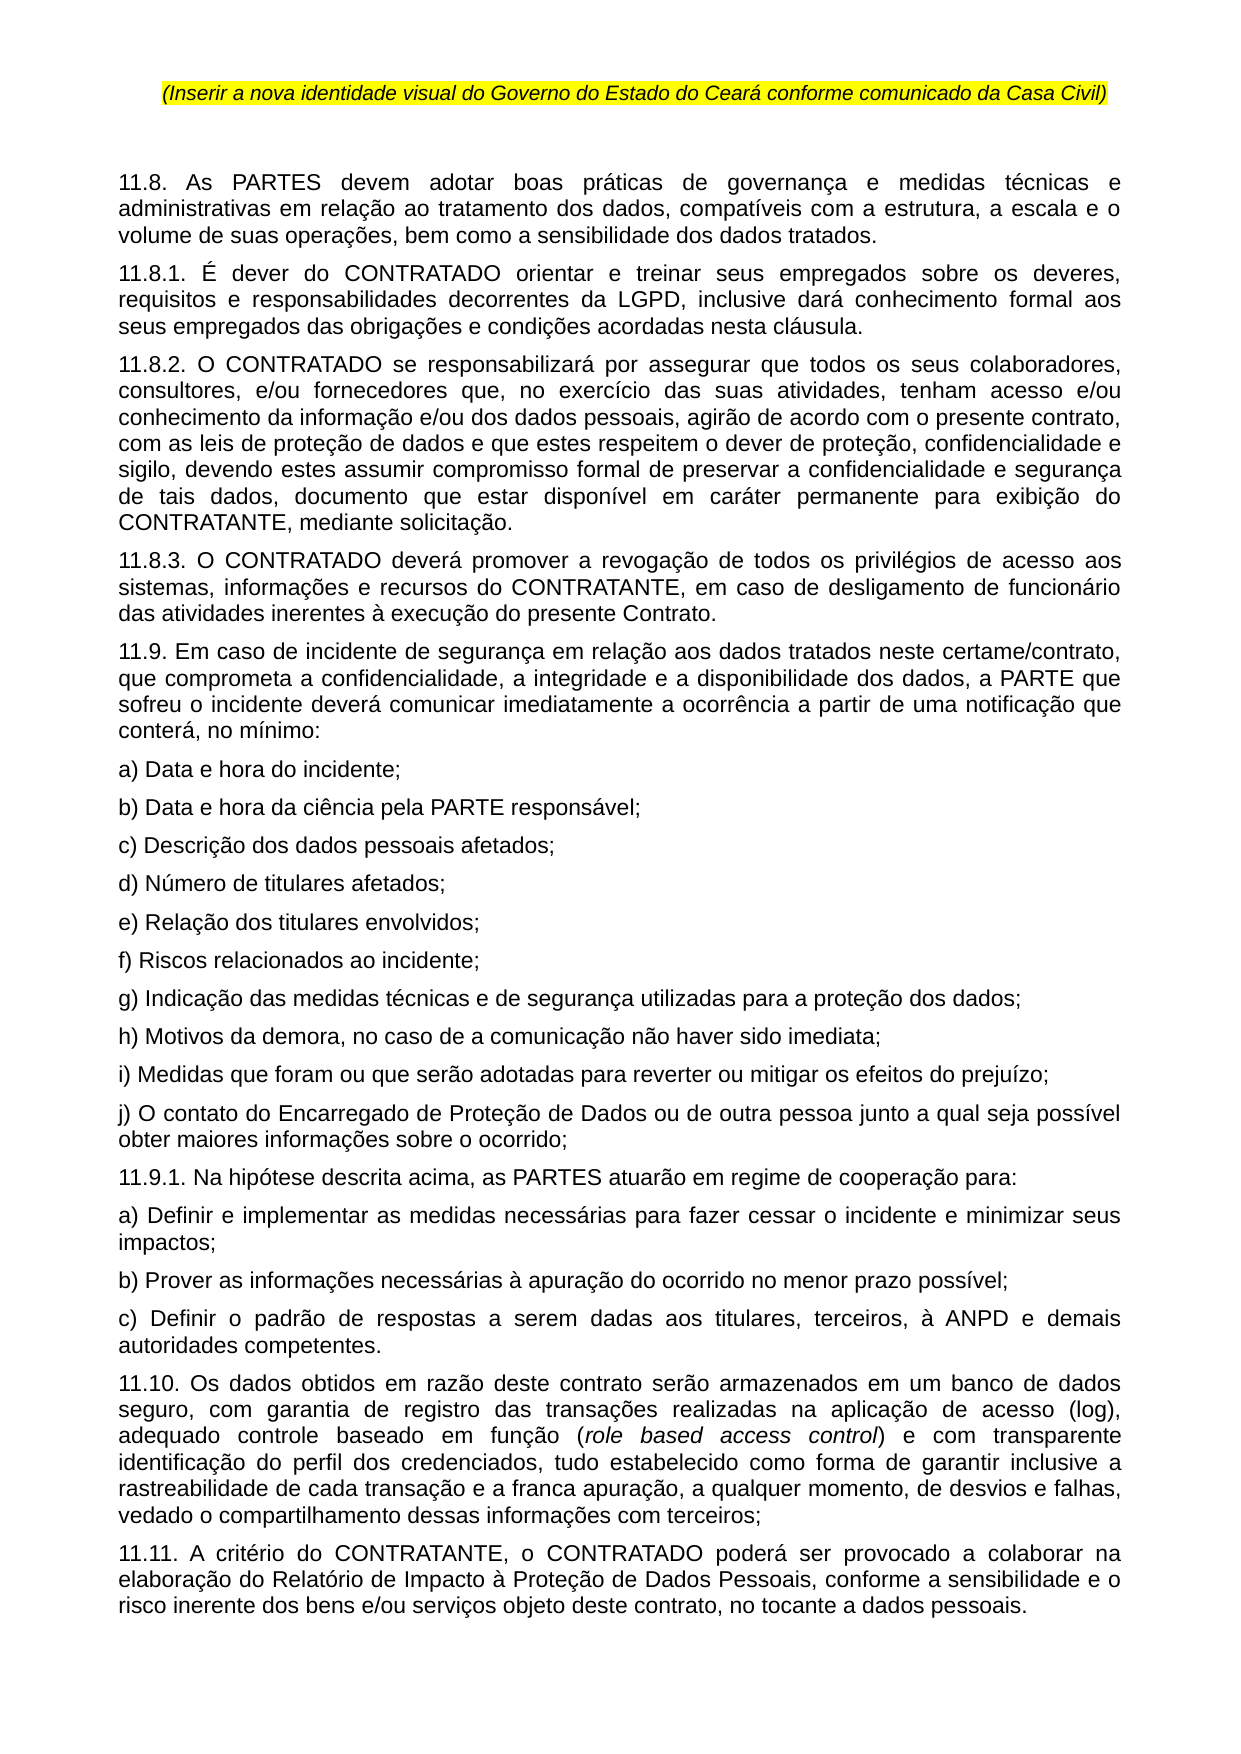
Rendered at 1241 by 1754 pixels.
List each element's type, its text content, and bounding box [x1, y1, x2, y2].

text c) Definir o padrão de respostas a serem dadas aos titulares, terceiros, à ANPD e demais autoridades competentes. [118, 1305, 1122, 1358]
text 11.9. Em caso de incidente de segurança em relação aos dados tratados neste certame/contrato, que comprometa a confidencialidade, a integridade e a disponibilidade dos dados, a PARTE que sofreu o incidente deverá comunicar imediatamente a ocorrência a partir de uma notificação que conterá, no mínimo: [118, 638, 1122, 744]
text 11.9.1. Na hipótese descrita acima, as PARTES atuarão em regime de cooperação para: [118, 1164, 1122, 1191]
text 11.8.3. O CONTRATADO deverá promover a revogação de todos os privilégios de acesso aos sistemas, informações e recursos do CONTRATANTE, em caso de desligamento de funcionário das atividades inerentes à execução do presente Contrato. [118, 547, 1122, 626]
text j) O contato do Encarregado de Proteção de Dados ou de outra pessoa junto a qual seja possível obter maiores informações sobre o ocorrido; [118, 1099, 1122, 1152]
text i) Medidas que foram ou que serão adotadas para reverter ou mitigar os efeitos do prejuízo; [118, 1061, 1122, 1088]
text b) Prover as informações necessárias à apuração do ocorrido no menor prazo possível; [118, 1267, 1122, 1293]
text b) Data e hora da ciência pela PARTE responsável; [118, 794, 1122, 820]
text f) Riscos relacionados ao incidente; [118, 947, 1122, 973]
text 11.8. As PARTES devem adotar boas práticas de governança e medidas técnicas e administrativas em relação ao tratamento dos dados, compatíveis com a estrutura, a escala e o volume de suas operações, bem como a sensibilidade dos dados tratados. [118, 169, 1122, 248]
text c) Descrição dos dados pessoais afetados; [118, 832, 1122, 858]
text 11.11. A critério do CONTRATANTE, o CONTRATADO poderá ser provocado a colaborar na elaboração do Relatório de Impacto à Proteção de Dados Pessoais, conforme a sensibilidade e o risco inerente dos bens e/ou serviços objeto deste contrato, no tocante a dados pessoais. [118, 1540, 1122, 1619]
text 11.8.2. O CONTRATADO se responsabilizará por assegurar que todos os seus colaboradores, consultores, e/ou fornecedores que, no exercício das suas atividades, tenham acesso e/ou conhecimento da informação e/ou dos dados pessoais, agirão de acordo com o presente contrato, com as leis de proteção de dados e que estes respeitem o dever de proteção, confidencialidade e sigilo, devendo estes assumir compromisso formal de preservar a confidencialidade e segurança de tais dados, documento que estar disponível em caráter permanente para exibição do CONTRATANTE, mediante solicitação. [118, 351, 1122, 535]
text e) Relação dos titulares envolvidos; [118, 908, 1122, 935]
text 11.10. Os dados obtidos em razão deste contrato serão armazenados em um banco de dados seguro, com garantia de registro das transações realizadas na aplicação de acesso (log), adequado controle baseado em função (role based access control) e com transparente identificação do perfil dos credenciados, tudo estabelecido como forma de garantir inclusive a rastreabilidade de cada transação e a franca apuração, a qualquer momento, de desvios e falhas, vedado o compartilhamento dessas informações com terceiros; [118, 1370, 1122, 1528]
text 11.8.1. É dever do CONTRATADO orientar e treinar seus empregados sobre os deveres, requisitos e responsabilidades decorrentes da LGPD, inclusive dará conhecimento formal aos seus empregados das obrigações e condições acordadas nesta cláusula. [118, 260, 1122, 339]
text g) Indicação das medidas técnicas e de segurança utilizadas para a proteção dos dados; [118, 985, 1122, 1011]
text h) Motivos da demora, no caso de a comunicação não haver sido imediata; [118, 1023, 1122, 1049]
text d) Número de titulares afetados; [118, 870, 1122, 897]
text a) Definir e implementar as medidas necessárias para fazer cessar o incidente e minimizar seus impactos; [118, 1202, 1122, 1255]
text a) Data e hora do incidente; [118, 756, 1122, 782]
